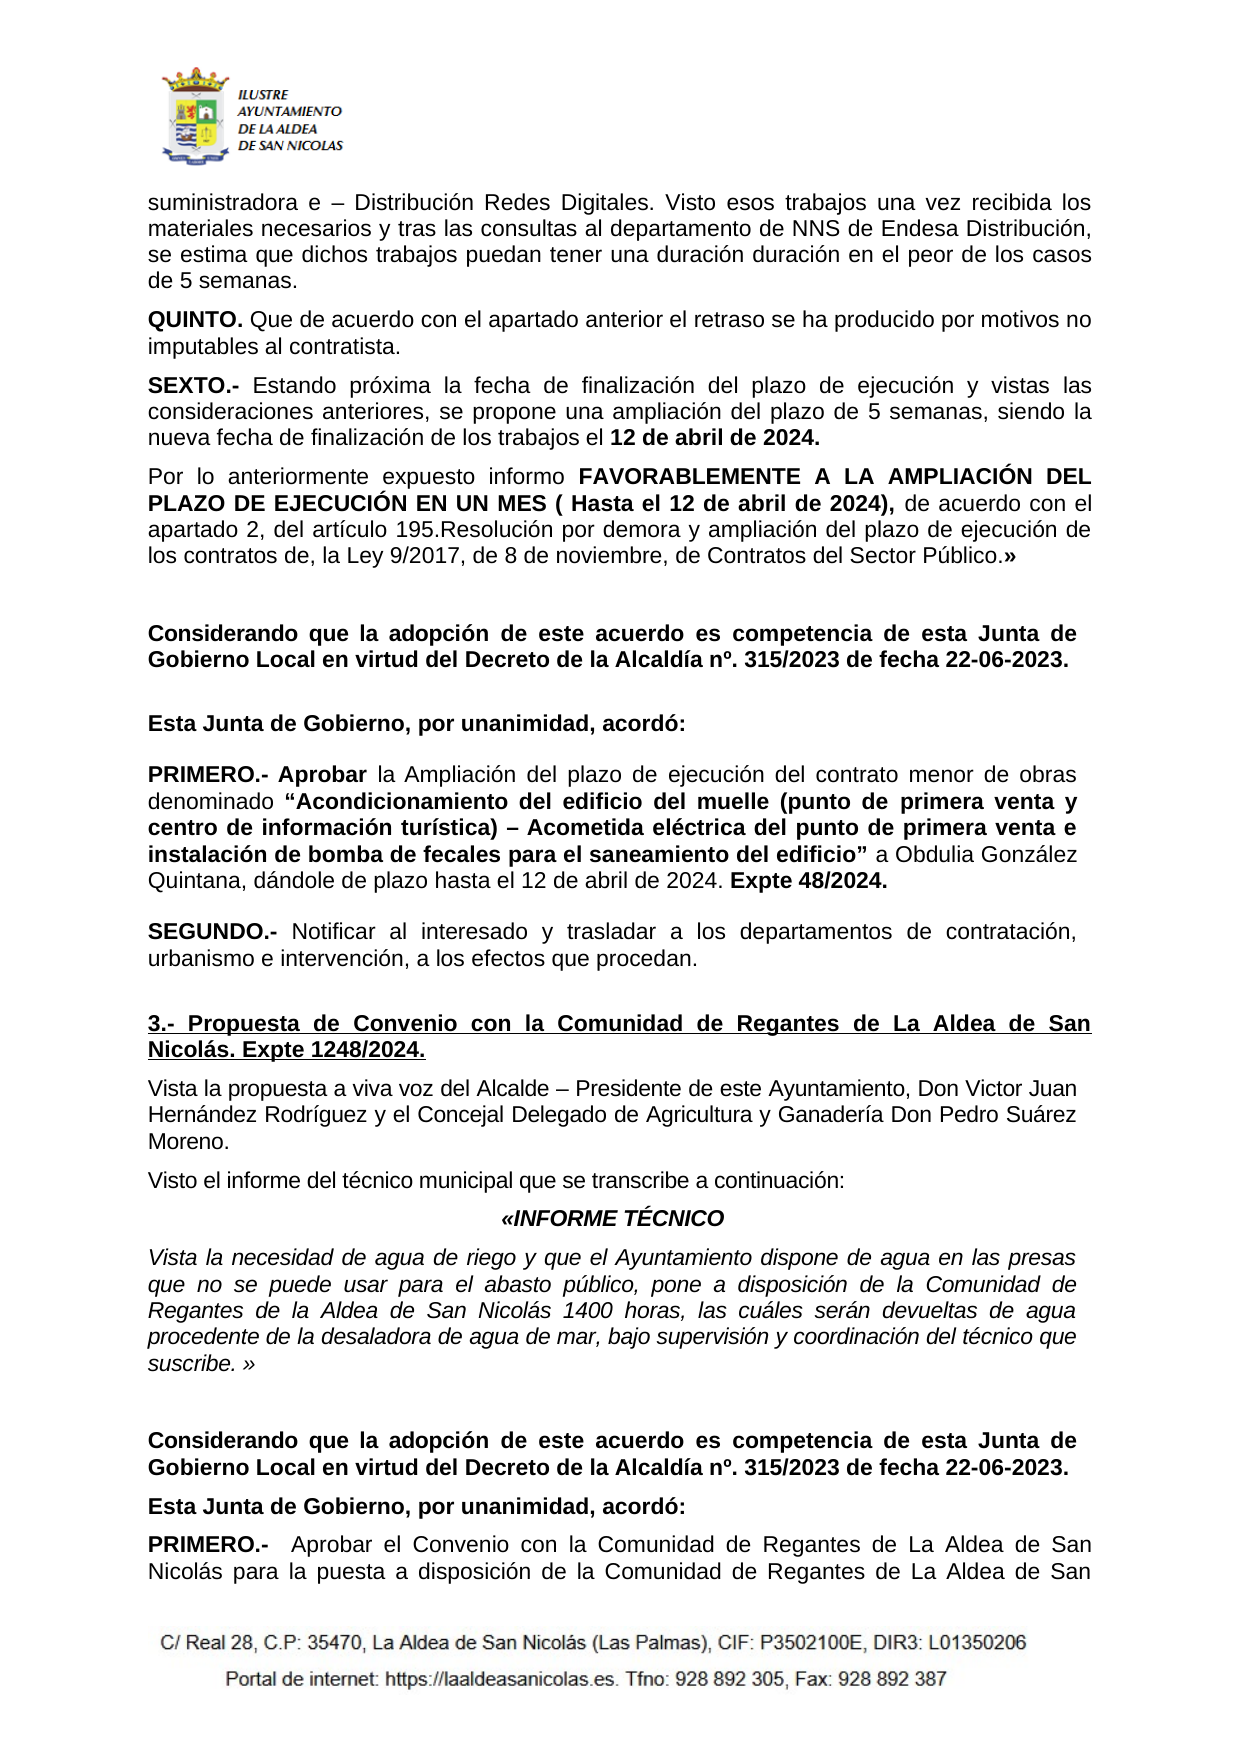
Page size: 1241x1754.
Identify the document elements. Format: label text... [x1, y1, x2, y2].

text Visto el informe del técnico municipal que se transcribe a continuación: [148, 1167, 1078, 1193]
text Vista la necesidad de agua de riego y que el Ayuntamiento dispone de agua en las presas que no se puede usar para el abasto público, pone a disposición de la Comunidad de Regantes de la Aldea de San Nicolás 1400 horas, las cuáles serán devueltas de agua procedente de la desaladora de agua de mar, bajo supervisión y coordinación del técnico que suscribe. » [148, 1244, 1078, 1376]
text Vista la propuesta a viva voz del Alcalde – Presidente de este Ayuntamiento, Don Victor Juan Hernández Rodríguez y el Concejal Delegado de Agricultura y Ganadería Don Pedro Suárez Moreno. [148, 1075, 1078, 1154]
text Considerando que la adopción de este acuerdo es competencia de esta Junta de Gobierno Local en virtud del Decreto de la Alcaldía nº. 315/2023 de fecha 22-06-2023. [148, 1427, 1078, 1480]
text Esta Junta de Gobierno, por unanimidad, acordó: [148, 1493, 1093, 1519]
text Por lo anteriormente expuesto informo FAVORABLEMENTE A LA AMPLIACIÓN DEL PLAZO DE EJECUCIÓN EN UN MES ( Hasta el 12 de abril de 2024), de acuerdo con el apartado 2, del artículo 195.Resolución por demora y ampliación del plazo de ejecución de los contratos de, la Ley 9/2017, de 8 de noviembre, de Contratos del Sector Público.» [148, 463, 1093, 568]
text QUINTO. Que de acuerdo con el apartado anterior el retraso se ha producido por motivos no imputables al contratista. [148, 306, 1093, 359]
text SEGUNDO.- Notificar al interesado y trasladar a los departamentos de contratación, urbanismo e intervención, a los efectos que procedan. [148, 918, 1078, 971]
text SEXTO.- Estando próxima la fecha de finalización del plazo de ejecución y vistas las consideraciones anteriores, se propone una ampliación del plazo de 5 semanas, siendo la nueva fecha de finalización de los trabajos el 12 de abril de 2024. [148, 372, 1093, 451]
text «INFORME TÉCNICO [148, 1205, 1078, 1232]
picture [148, 1626, 1034, 1695]
text Esta Junta de Gobierno, por unanimidad, acordó: [148, 710, 1078, 736]
text Considerando que la adopción de este acuerdo es competencia de esta Junta de Gobierno Local en virtud del Decreto de la Alcaldía nº. 315/2023 de fecha 22-06-2023. [148, 620, 1078, 673]
text PRIMERO.- Aprobar la Ampliación del plazo de ejecución del contrato menor de obras denominado “Acondicionamiento del edificio del muelle (punto de primera venta y centro de información turística) – Acometida eléctrica del punto de primera venta e instalación de bomba de fecales para el saneamiento del edificio” a Obdulia González Quintana, dándole de plazo hasta el 12 de abril de 2024. Expte 48/2024. [148, 761, 1078, 893]
text suministradora e – Distribución Redes Digitales. Visto esos trabajos una vez recibida los materiales necesarios y tras las consultas al departamento de NNS de Endesa Distribución, se estima que dichos trabajos puedan tener una duración duración en el peor de los casos de 5 semanas. [148, 188, 1093, 294]
text PRIMERO.- Aprobar el Convenio con la Comunidad de Regantes de La Aldea de San Nicolás para la puesta a disposición de la Comunidad de Regantes de La Aldea de San [148, 1531, 1093, 1584]
picture [148, 59, 359, 173]
text 3.- Propuesta de Convenio con la Comunidad de Regantes de La Aldea de San Nicolás. Expte 1248/2024. [148, 1010, 1093, 1062]
